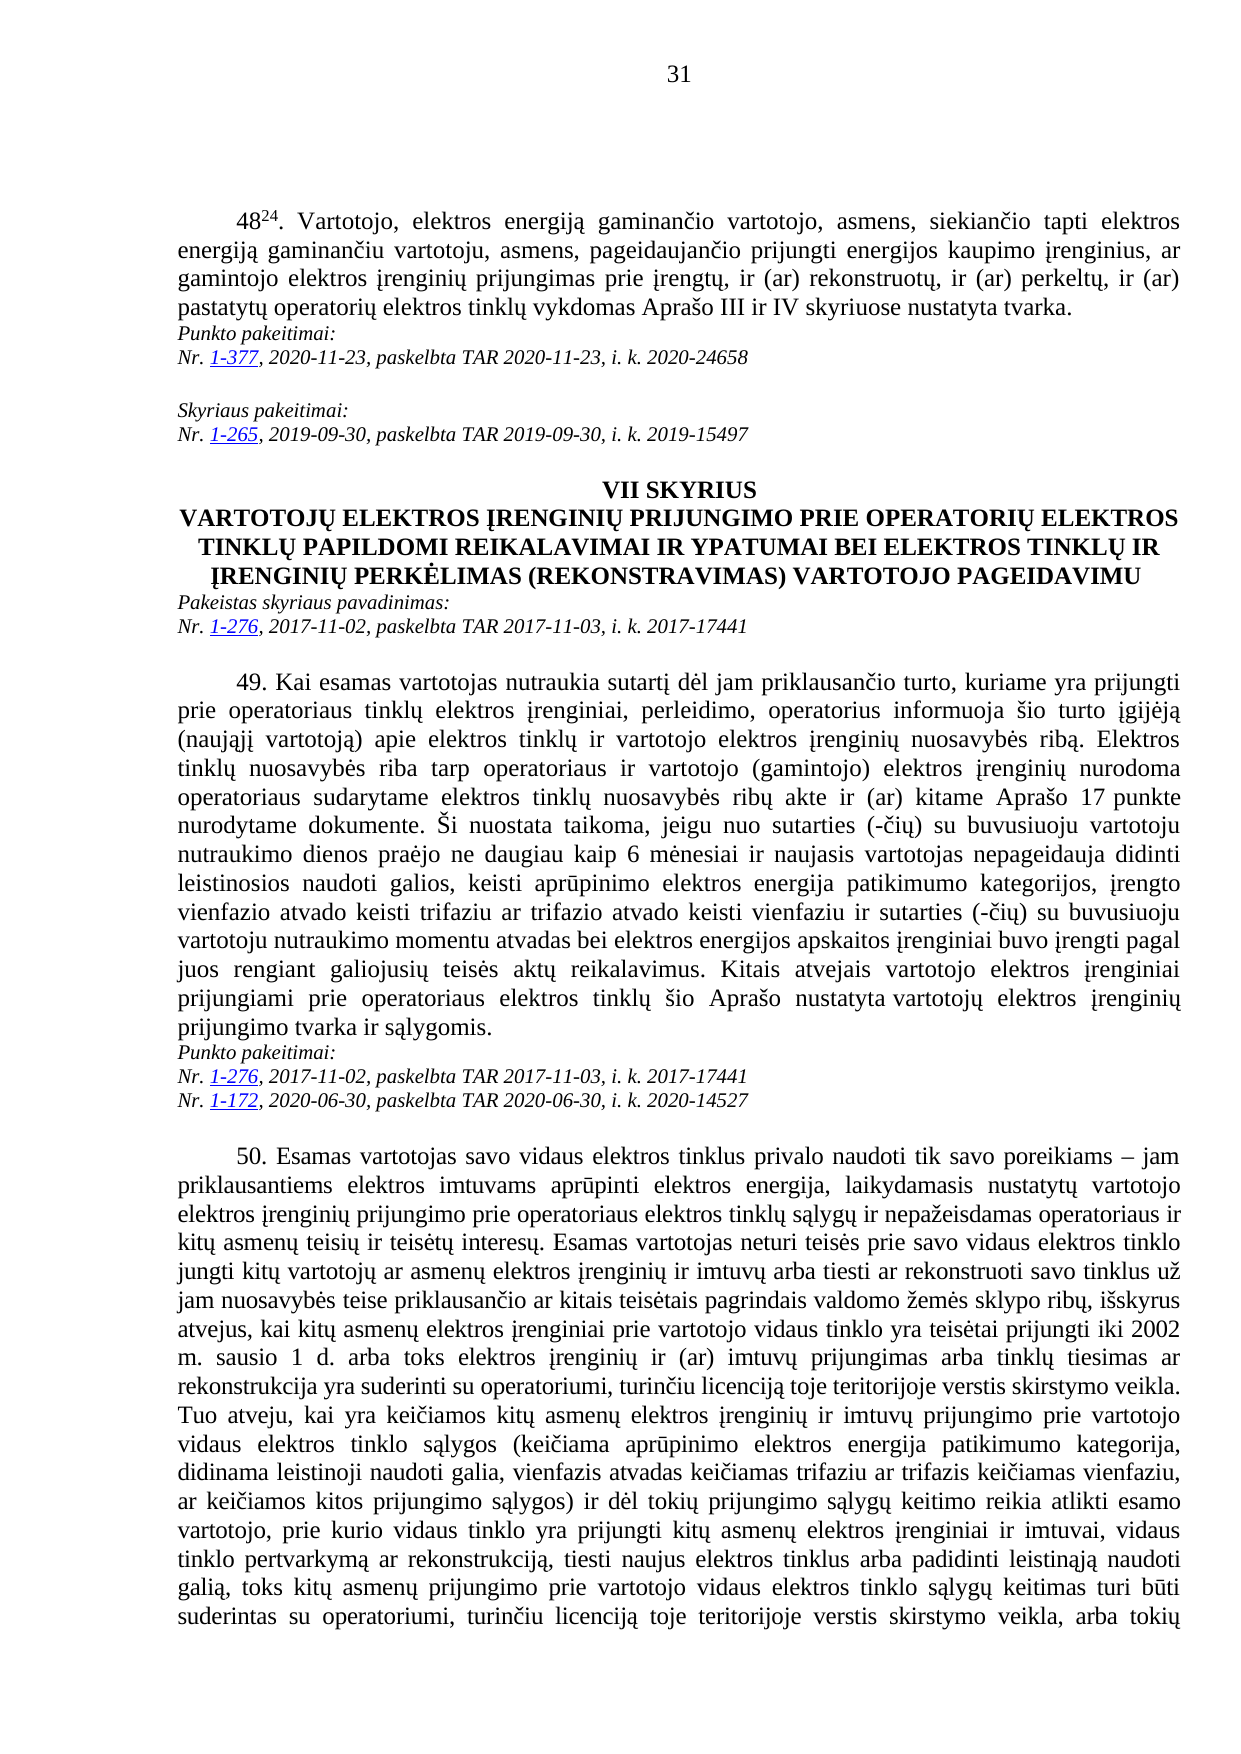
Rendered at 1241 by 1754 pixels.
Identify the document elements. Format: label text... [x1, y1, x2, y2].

text Punkto pakeitimai: [177, 1040, 1181, 1064]
text VARTOTOJŲ ELEKTROS ĮRENGINIŲ PRIJUNGIMO PRIE OPERATORIŲ ELEKTROS TINKLŲ PAPILDOMI REIKALAVIMAI IR YPATUMAI BEI ELEKTROS TINKLŲ IR ĮRENGINIŲ PERKĖLIMAS (REKONSTRAVIMAS) VARTOTOJO PAGEIDAVIMU [177, 503, 1181, 590]
text Skyriaus pakeitimai: [177, 398, 1181, 422]
text 49. Kai esamas vartotojas nutraukia sutartį dėl jam priklausančio turto, kuriame yra prijungti prie operatoriaus tinklų elektros įrenginiai, perleidimo, operatorius informuoja šio turto įgijėją (naująjį vartotoją) apie elektros tinklų ir vartotojo elektros įrenginių nuosavybės ribą. Elektros tinklų nuosavybės riba tarp operatoriaus ir vartotojo (gamintojo) elektros įrenginių nurodoma operatoriaus sudarytame elektros tinklų nuosavybės ribų akte ir (ar) kitame Aprašo 17 punkte nurodytame dokumente. Ši nuostata taikoma, jeigu nuo sutarties (-čių) su buvusiuoju vartotoju nutraukimo dienos praėjo ne daugiau kaip 6 mėnesiai ir naujasis vartotojas nepageidauja didinti leistinosios naudoti galios, keisti aprūpinimo elektros energija patikimumo kategorijos, įrengto vienfazio atvado keisti trifaziu ar trifazio atvado keisti vienfaziu ir sutarties (-čių) su buvusiuoju vartotoju nutraukimo momentu atvadas bei elektros energijos apskaitos įrenginiai buvo įrengti pagal juos rengiant galiojusių teisės aktų reikalavimus. Kitais atvejais vartotojo elektros įrenginiai prijungiami prie operatoriaus elektros tinklų šio Aprašo nustatyta vartotojų elektros įrenginių prijungimo tvarka ir sąlygomis. [177, 667, 1181, 1040]
text Nr. 1-172, 2020-06-30, paskelbta TAR 2020-06-30, i. k. 2020-14527 [177, 1088, 1181, 1112]
text Punkto pakeitimai: [177, 321, 1181, 345]
text Nr. 1-276, 2017-11-02, paskelbta TAR 2017-11-03, i. k. 2017-17441 [177, 614, 1181, 638]
text Nr. 1-276, 2017-11-02, paskelbta TAR 2017-11-03, i. k. 2017-17441 [177, 1064, 1181, 1088]
text VII SKYRIUS [177, 475, 1181, 503]
text Nr. 1-265, 2019-09-30, paskelbta TAR 2019-09-30, i. k. 2019-15497 [177, 422, 1181, 446]
text 50. Esamas vartotojas savo vidaus elektros tinklus privalo naudoti tik savo poreikiams – jam priklausantiems elektros imtuvams aprūpinti elektros energija, laikydamasis nustatytų vartotojo elektros įrenginių prijungimo prie operatoriaus elektros tinklų sąlygų ir nepažeisdamas operatoriaus ir kitų asmenų teisių ir teisėtų interesų. Esamas vartotojas neturi teisės prie savo vidaus elektros tinklo jungti kitų vartotojų ar asmenų elektros įrenginių ir imtuvų arba tiesti ar rekonstruoti savo tinklus už jam nuosavybės teise priklausančio ar kitais teisėtais pagrindais valdomo žemės sklypo ribų, išskyrus atvejus, kai kitų asmenų elektros įrenginiai prie vartotojo vidaus tinklo yra teisėtai prijungti iki 2002 m. sausio 1 d. arba toks elektros įrenginių ir (ar) imtuvų prijungimas arba tinklų tiesimas ar rekonstrukcija yra suderinti su operatoriumi, turinčiu licenciją toje teritorijoje verstis skirstymo veikla. Tuo atveju, kai yra keičiamos kitų asmenų elektros įrenginių ir imtuvų prijungimo prie vartotojo vidaus elektros tinklo sąlygos (keičiama aprūpinimo elektros energija patikimumo kategorija, didinama leistinoji naudoti galia, vienfazis atvadas keičiamas trifaziu ar trifazis keičiamas vienfaziu, ar keičiamos kitos prijungimo sąlygos) ir dėl tokių prijungimo sąlygų keitimo reikia atlikti esamo vartotojo, prie kurio vidaus tinklo yra prijungti kitų asmenų elektros įrenginiai ir imtuvai, vidaus tinklo pertvarkymą ar rekonstrukciją, tiesti naujus elektros tinklus arba padidinti leistinąją naudoti galią, toks kitų asmenų prijungimo prie vartotojo vidaus elektros tinklo sąlygų keitimas turi būti suderintas su operatoriumi, turinčiu licenciją toje teritorijoje verstis skirstymo veikla, arba tokių [177, 1141, 1181, 1630]
text Pakeistas skyriaus pavadinimas: [177, 590, 1181, 614]
text Nr. 1-377, 2020-11-23, paskelbta TAR 2020-11-23, i. k. 2020-24658 [177, 345, 1181, 369]
text 4824. Vartotojo, elektros energiją gaminančio vartotojo, asmens, siekiančio tapti elektros energiją gaminančiu vartotoju, asmens, pageidaujančio prijungti energijos kaupimo įrenginius, ar gamintojo elektros įrenginių prijungimas prie įrengtų, ir (ar) rekonstruotų, ir (ar) perkeltų, ir (ar) pastatytų operatorių elektros tinklų vykdomas Aprašo III ir IV skyriuose nustatyta tvarka. [177, 206, 1181, 321]
